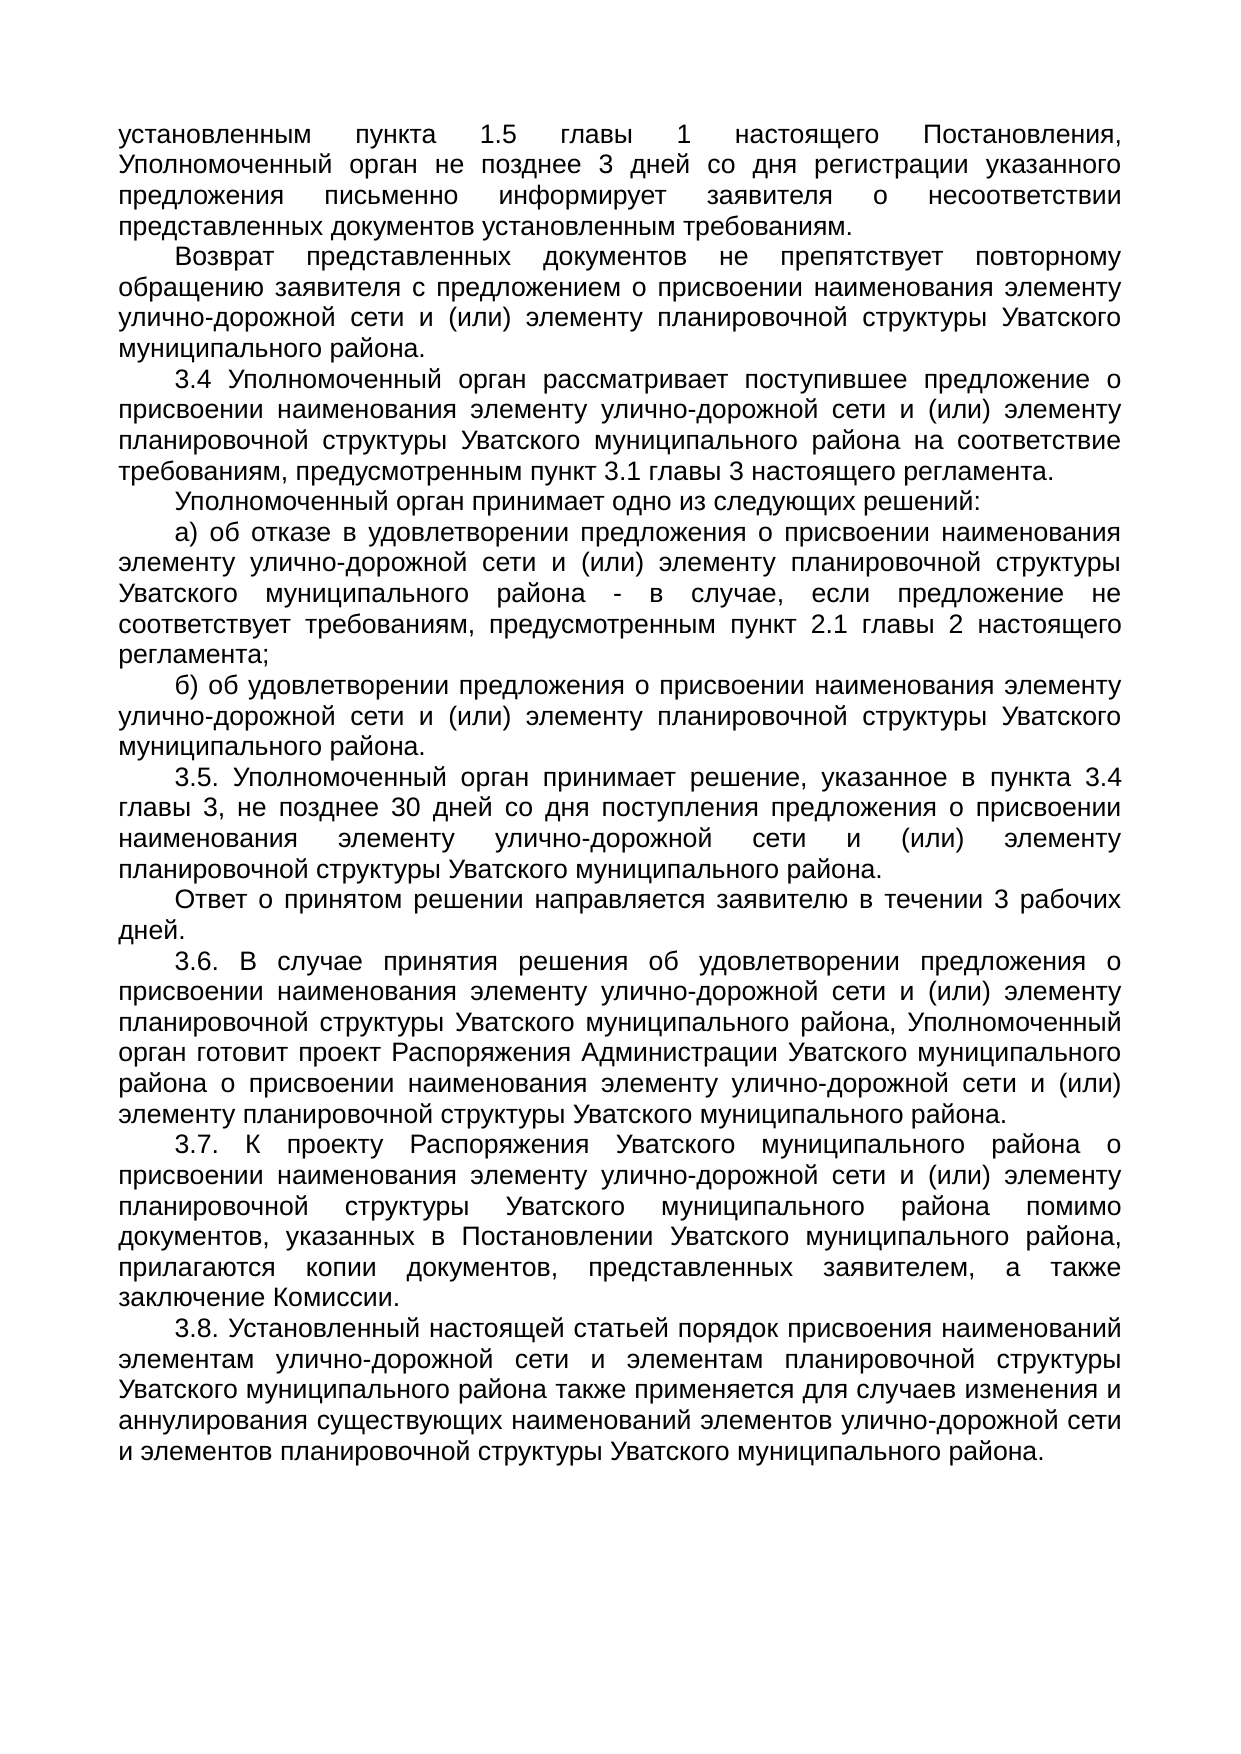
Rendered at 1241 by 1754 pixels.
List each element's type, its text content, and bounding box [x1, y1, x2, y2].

text Уполномоченный орган принимает одно из следующих решений: [118, 486, 1122, 516]
text 3.4 Уполномоченный орган рассматривает поступившее предложение о присвоении наименования элементу улично-дорожной сети и (или) элементу планировочной структуры Уватского муниципального района на соответствие требованиям, предусмотренным пункт 3.1 главы 3 настоящего регламента. [118, 363, 1122, 486]
text 3.6. В случае принятия решения об удовлетворении предложения о присвоении наименования элементу улично-дорожной сети и (или) элементу планировочной структуры Уватского муниципального района, Уполномоченный орган готовит проект Распоряжения Администрации Уватского муниципального района о присвоении наименования элементу улично-дорожной сети и (или) элементу планировочной структуры Уватского муниципального района. [118, 945, 1122, 1129]
text 3.7. К проекту Распоряжения Уватского муниципального района о присвоении наименования элементу улично-дорожной сети и (или) элементу планировочной структуры Уватского муниципального района помимо документов, указанных в Постановлении Уватского муниципального района, прилагаются копии документов, представленных заявителем, а также заключение Комиссии. [118, 1129, 1122, 1312]
text 3.5. Уполномоченный орган принимает решение, указанное в пункта 3.4 главы 3, не позднее 30 дней со дня поступления предложения о присвоении наименования элементу улично-дорожной сети и (или) элементу планировочной структуры Уватского муниципального района. [118, 761, 1122, 884]
text Ответ о принятом решении направляется заявителю в течении 3 рабочих дней. [118, 884, 1122, 945]
text Возврат представленных документов не препятствует повторному обращению заявителя с предложением о присвоении наименования элементу улично-дорожной сети и (или) элементу планировочной структуры Уватского муниципального района. [118, 241, 1122, 363]
text 3.8. Установленный настоящей статьей порядок присвоения наименований элементам улично-дорожной сети и элементам планировочной структуры Уватского муниципального района также применяется для случаев изменения и аннулирования существующих наименований элементов улично-дорожной сети и элементов планировочной структуры Уватского муниципального района. [118, 1312, 1122, 1466]
text установленным пункта 1.5 главы 1 настоящего Постановления, Уполномоченный орган не позднее 3 дней со дня регистрации указанного предложения письменно информирует заявителя о несоответствии представленных документов установленным требованиям. [118, 118, 1122, 241]
text а) об отказе в удовлетворении предложения о присвоении наименования элементу улично-дорожной сети и (или) элементу планировочной структуры Уватского муниципального района - в случае, если предложение не соответствует требованиям, предусмотренным пункт 2.1 главы 2 настоящего регламента; [118, 516, 1122, 669]
text б) об удовлетворении предложения о присвоении наименования элементу улично-дорожной сети и (или) элементу планировочной структуры Уватского муниципального района. [118, 669, 1122, 761]
